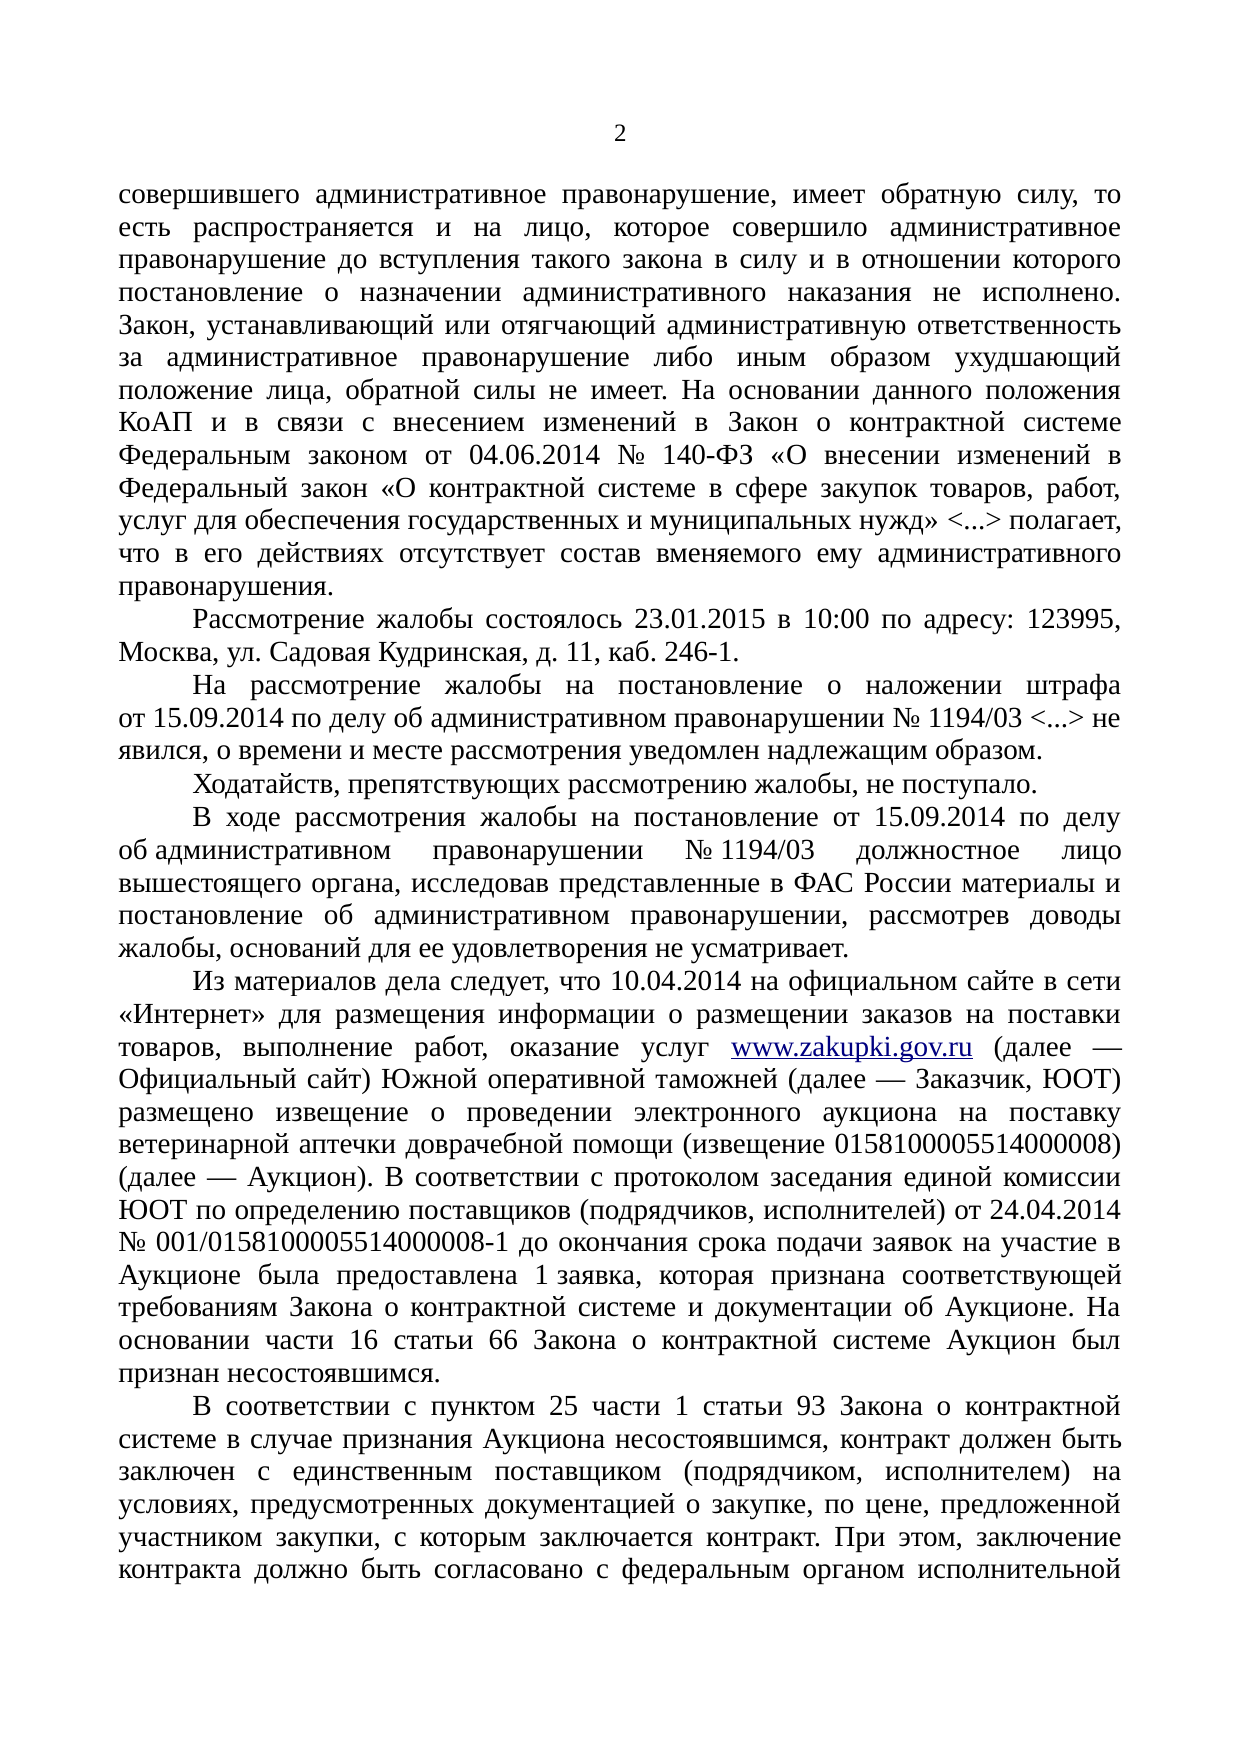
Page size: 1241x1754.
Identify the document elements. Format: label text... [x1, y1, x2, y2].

text Из материалов дела следует, что 10.04.2014 на официальном сайте в сети «Интернет» для размещения информации о размещении заказов на поставки товаров, выполнение работ, оказание услуг www.zakupki.gov.ru (далее — Официальный сайт) Южной оперативной таможней (далее — Заказчик, ЮОТ) размещено извещение о проведении электронного аукциона на поставку ветеринарной аптечки доврачебной помощи (извещение 0158100005514000008) (далее — Аукцион). В соответствии с протоколом заседания единой комиссии ЮОТ по определению поставщиков (подрядчиков, исполнителей) от 24.04.2014 № 001/0158100005514000008-1 до окончания срока подачи заявок на участие в Аукционе была предоставлена 1 заявка, которая признана соответствующей требованиям Закона о контрактной системе и документации об Аукционе. На основании части 16 статьи 66 Закона о контрактной системе Аукцион был признан несостоявшимся. [118, 963, 1122, 1388]
text Рассмотрение жалобы состоялось 23.01.2015 в 10:00 по адресу: 123995, Москва, ул. Садовая Кудринская, д. 11, каб. 246-1. [118, 601, 1122, 667]
text Ходатайств, препятствующих рассмотрению жалобы, не поступало. [118, 766, 1122, 799]
text В соответствии с пунктом 25 части 1 статьи 93 Закона о контрактной системе в случае признания Аукциона несостоявшимся, контракт должен быть заключен с единственным поставщиком (подрядчиком, исполнителем) на условиях, предусмотренных документацией о закупке, по цене, предложенной участником закупки, с которым заключается контракт. При этом, заключение контракта должно быть согласовано с федеральным органом исполнительной [118, 1388, 1122, 1585]
text совершившего административное правонарушение, имеет обратную силу, то есть распространяется и на лицо, которое совершило административное правонарушение до вступления такого закона в силу и в отношении которого постановление о назначении административного наказания не исполнено. Закон, устанавливающий или отягчающий административную ответственность за административное правонарушение либо иным образом ухудшающий положение лица, обратной силы не имеет. На основании данного положения КоАП и в связи с внесением изменений в Закон о контрактной системе Федеральным законом от 04.06.2014 № 140-ФЗ «О внесении изменений в Федеральный закон «О контрактной системе в сфере закупок товаров, работ, услуг для обеспечения государственных и муниципальных нужд» <...> полагает, что в его действиях отсутствует состав вменяемого ему административного правонарушения. [118, 176, 1122, 601]
text В ходе рассмотрения жалобы на постановление от 15.09.2014 по делу об административном правонарушении № 1194/03 должностное лицо вышестоящего органа, исследовав представленные в ФАС России материалы и постановление об административном правонарушении, рассмотрев доводы жалобы, оснований для ее удовлетворения не усматривает. [118, 799, 1122, 963]
text На рассмотрение жалобы на постановление о наложении штрафа от 15.09.2014 по делу об административном правонарушении № 1194/03 <...> не явился, о времени и месте рассмотрения уведомлен надлежащим образом. [118, 667, 1122, 766]
